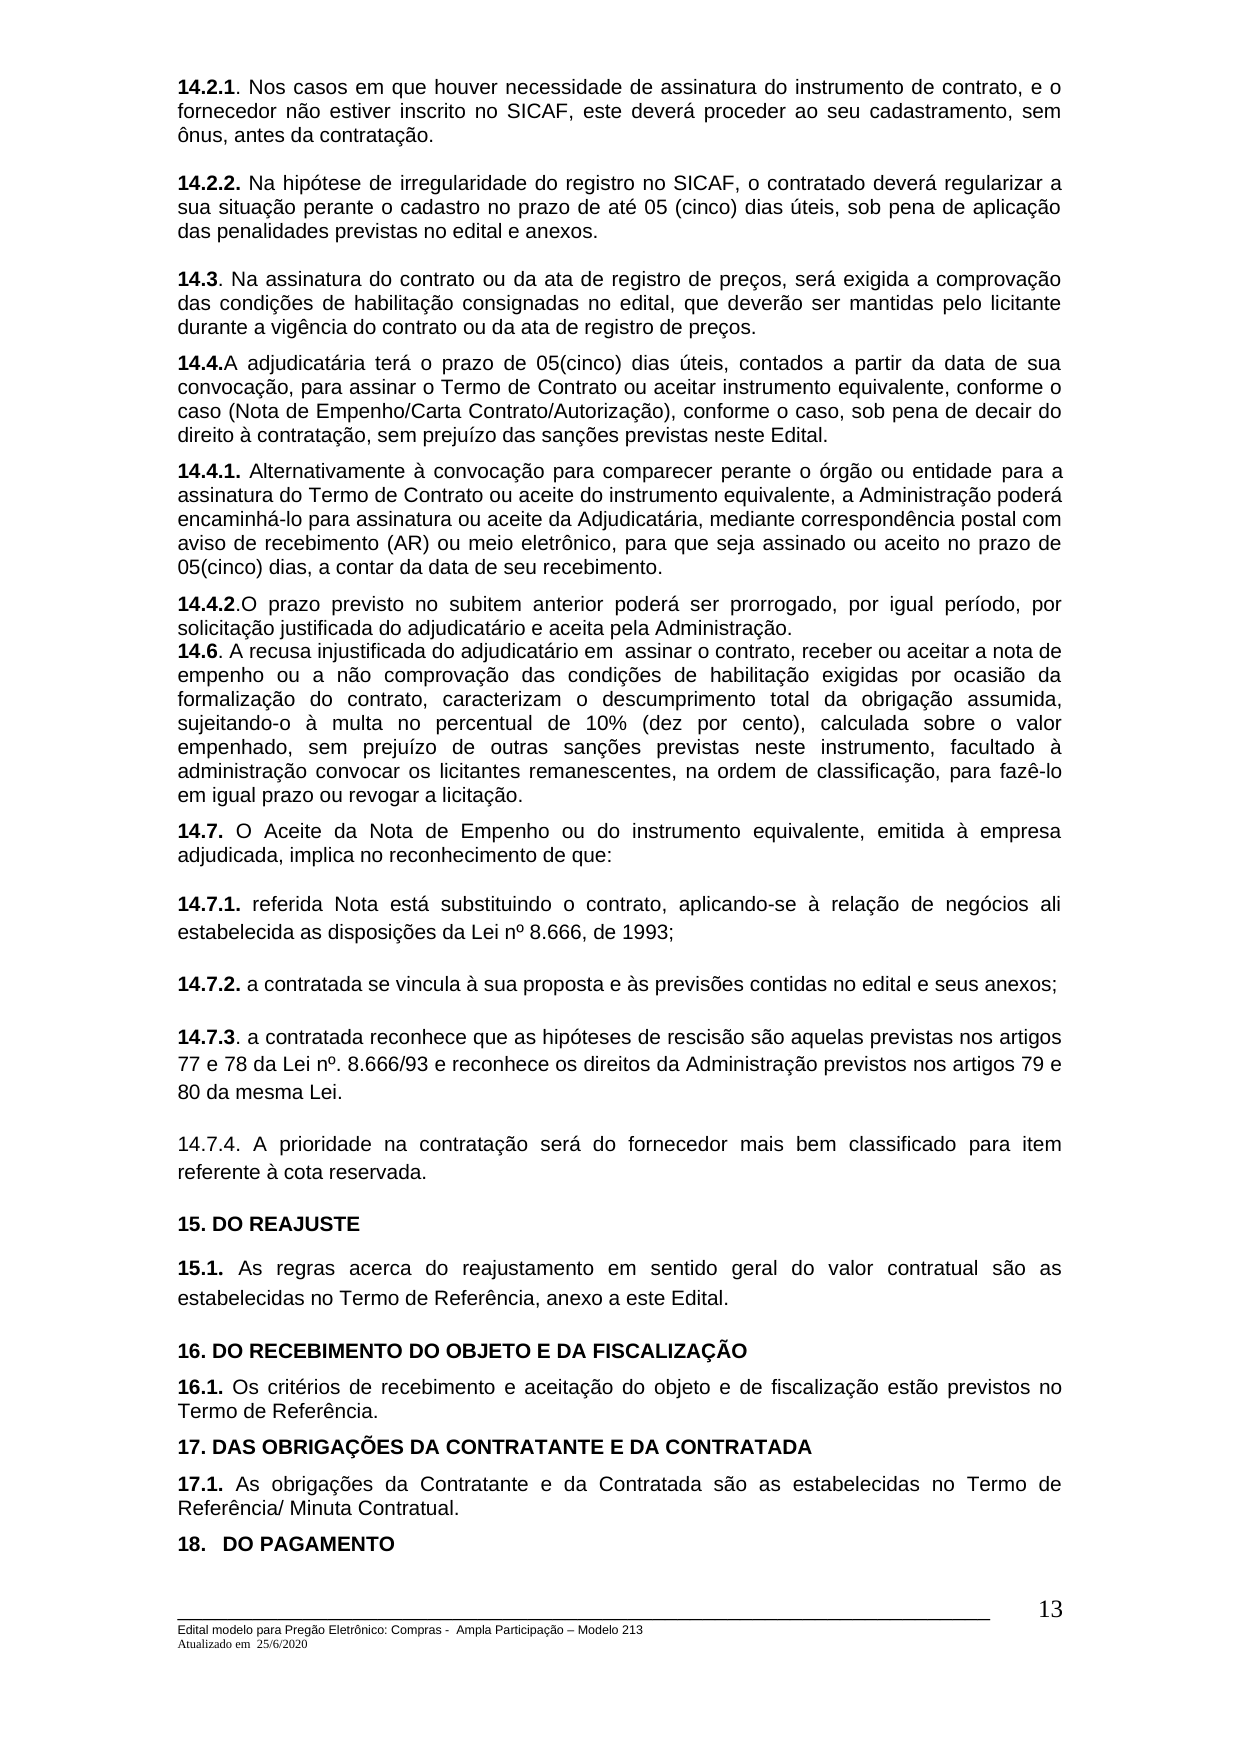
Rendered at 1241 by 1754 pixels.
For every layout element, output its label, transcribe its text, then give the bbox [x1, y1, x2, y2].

text 14.4.1. Alternativamente à convocação para comparecer perante o órgão ou entidade para a assinatura do Termo de Contrato ou aceite do instrumento equivalente, a Administração poderá encaminhá-lo para assinatura ou aceite da Adjudicatária, mediante correspondência postal com aviso de recebimento (AR) ou meio eletrônico, para que seja assinado ou aceito no prazo de 05(cinco) dias, a contar da data de seu recebimento. [177, 459, 1063, 579]
list 14.7.4. A prioridade na contratação será do fornecedor mais bem classificado para item referente à cota reservada. [177, 1132, 1063, 1184]
text 16. DO RECEBIMENTO DO OBJETO E DA FISCALIZAÇÃO [177, 1338, 1063, 1362]
list 15.1. As regras acerca do reajustamento em sentido geral do valor contratual são as estabelecidas no Termo de Referência, anexo a este Edital. [177, 1248, 1063, 1310]
text 14.6. A recusa injustificada do adjudicatário em assinar o contrato, receber ou aceitar a nota de empenho ou a não comprovação das condições de habilitação exigidas por ocasião da formalização do contrato, caracterizam o descumprimento total da obrigação assumida, sujeitando-o à multa no percentual de 10% (dez por cento), calculada sobre o valor empenhado, sem prejuízo de outras sanções previstas neste instrumento, facultado à administração convocar os licitantes remanescentes, na ordem de classificação, para fazê-lo em igual prazo ou revogar a licitação. [177, 639, 1063, 807]
text 14.2.1. Nos casos em que houver necessidade de assinatura do instrumento de contrato, e o fornecedor não estiver inscrito no SICAF, este deverá proceder ao seu cadastramento, sem ônus, antes da contratação. [177, 75, 1063, 147]
text 14.7. O Aceite da Nota de Empenho ou do instrumento equivalente, emitida à empresa adjudicada, implica no reconhecimento de que: [177, 819, 1063, 867]
text 17.1. As obrigações da Contratante e da Contratada são as estabelecidas no Termo de Referência/ Minuta Contratual. [177, 1472, 1063, 1519]
text 14.2.2. Na hipótese de irregularidade do registro no SICAF, o contratado deverá regularizar a sua situação perante o cadastro no prazo de até 05 (cinco) dias úteis, sob pena de aplicação das penalidades previstas no edital e anexos. [177, 171, 1063, 243]
text 14.4.2.O prazo previsto no subitem anterior poderá ser prorrogado, por igual período, por solicitação justificada do adjudicatário e aceita pela Administração. [177, 591, 1063, 639]
text 15. DO REAJUSTE [177, 1212, 1063, 1236]
text 16.1. Os critérios de recebimento e aceitação do objeto e de fiscalização estão previstos no Termo de Referência. [177, 1375, 1063, 1423]
list DO PAGAMENTO [177, 1532, 1063, 1556]
text 14.4.A adjudicatária terá o prazo de 05(cinco) dias úteis, contados a partir da data de sua convocação, para assinar o Termo de Contrato ou aceitar instrumento equivalente, conforme o caso (Nota de Empenho/Carta Contrato/Autorização), conforme o caso, sob pena de decair do direito à contratação, sem prejuízo das sanções previstas neste Edital. [177, 351, 1063, 447]
list 14.7.2. a contratada se vincula à sua proposta e às previsões contidas no edital e seus anexos; [177, 972, 1063, 996]
text 17. DAS OBRIGAÇÕES DA CONTRATANTE E DA CONTRATADA [177, 1435, 1063, 1459]
list 14.7.1. referida Nota está substituindo o contrato, aplicando-se à relação de negócios ali estabelecida as disposições da Lei nº 8.666, de 1993; [177, 892, 1063, 944]
text 14.3. Na assinatura do contrato ou da ata de registro de preços, será exigida a comprovação das condições de habilitação consignadas no edital, que deverão ser mantidas pelo licitante durante a vigência do contrato ou da ata de registro de preços. [177, 267, 1063, 338]
list 14.7.3. a contratada reconhece que as hipóteses de rescisão são aquelas previstas nos artigos 77 e 78 da Lei nº. 8.666/93 e reconhece os direitos da Administração previstos nos artigos 79 e 80 da mesma Lei. [177, 1025, 1063, 1104]
